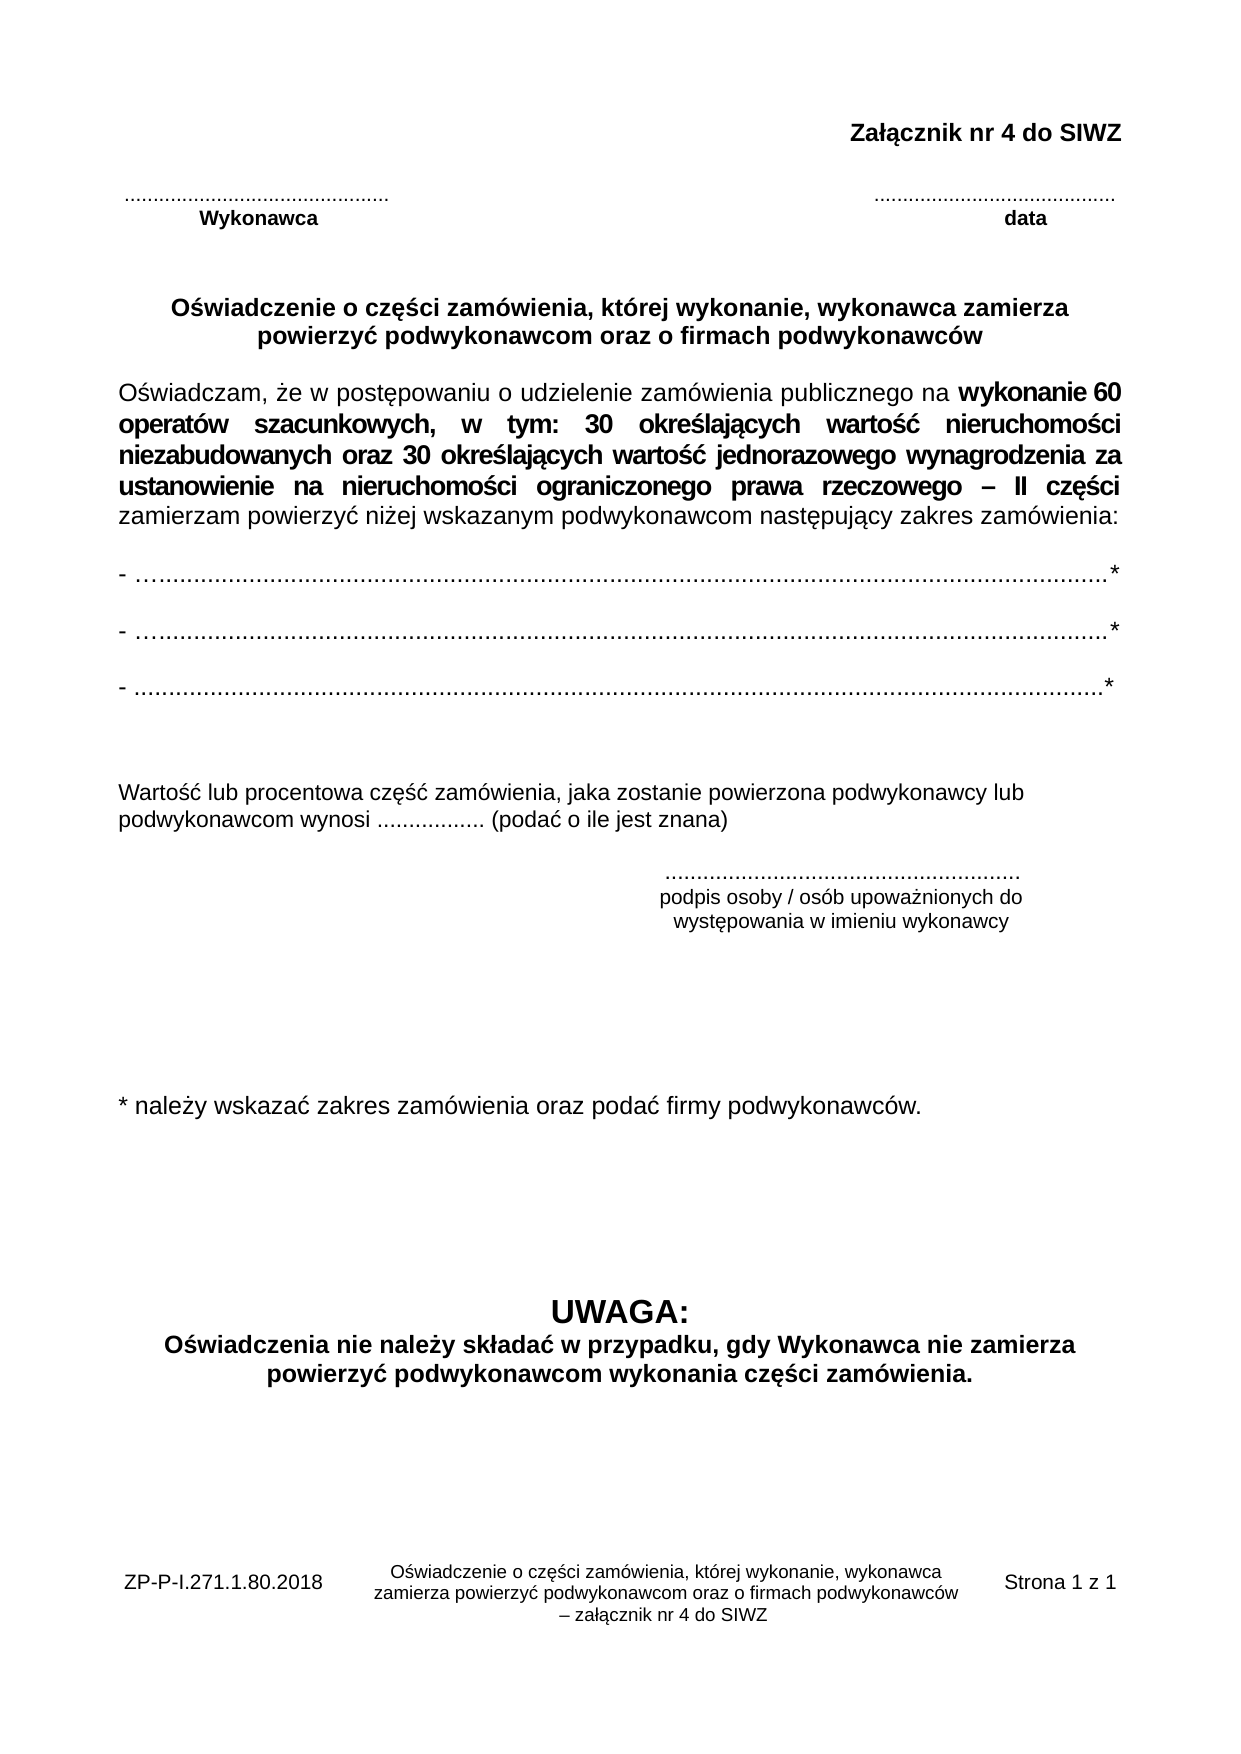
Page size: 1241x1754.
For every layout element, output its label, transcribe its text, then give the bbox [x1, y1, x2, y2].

text - ….........................................................................................................................................* [118, 616, 1122, 645]
text Wartość lub procentowa część zamówienia, jaka zostanie powierzona podwykonawcy lub podwykonawcom wynosi ................. (podać o ile jest znana) [118, 779, 1122, 832]
text - ............................................................................................................................................* [118, 671, 1122, 700]
text * należy wskazać zakres zamówienia oraz podać firmy podwykonawców. [118, 1091, 1122, 1119]
text UWAGA: [118, 1292, 1122, 1330]
text Oświadczenia nie należy składać w przypadku, gdy Wykonawca nie zamierza powierzyć podwykonawcom wykonania części zamówienia. [118, 1330, 1122, 1388]
text ........................................................ [563, 858, 1122, 885]
text Oświadczenie o części zamówienia, której wykonanie, wykonawca zamierza powierzyć podwykonawcom oraz o firmach podwykonawców [118, 292, 1122, 350]
text Oświadczam, że w postępowaniu o udzielenie zamówienia publicznego na wykonanie 60 operatów szacunkowych, w tym: 30 określających wartość nieruchomości niezabudowanych oraz 30 określających wartość jednorazowego wynagrodzenia za ustanowienie na nieruchomości ograniczonego prawa rzeczowego – II części zamierzam powierzyć niżej wskazanym podwykonawcom następujący zakres zamówienia: [118, 376, 1122, 530]
table_header .......................................... data [620, 176, 1122, 235]
table_header .............................................. Wykonawca [118, 176, 620, 235]
text podpis osoby / osób upoważnionych do występowania w imieniu wykonawcy [560, 885, 1122, 933]
subtitle Załącznik nr 4 do SIWZ [118, 118, 1122, 147]
text - ….........................................................................................................................................* [118, 559, 1122, 588]
